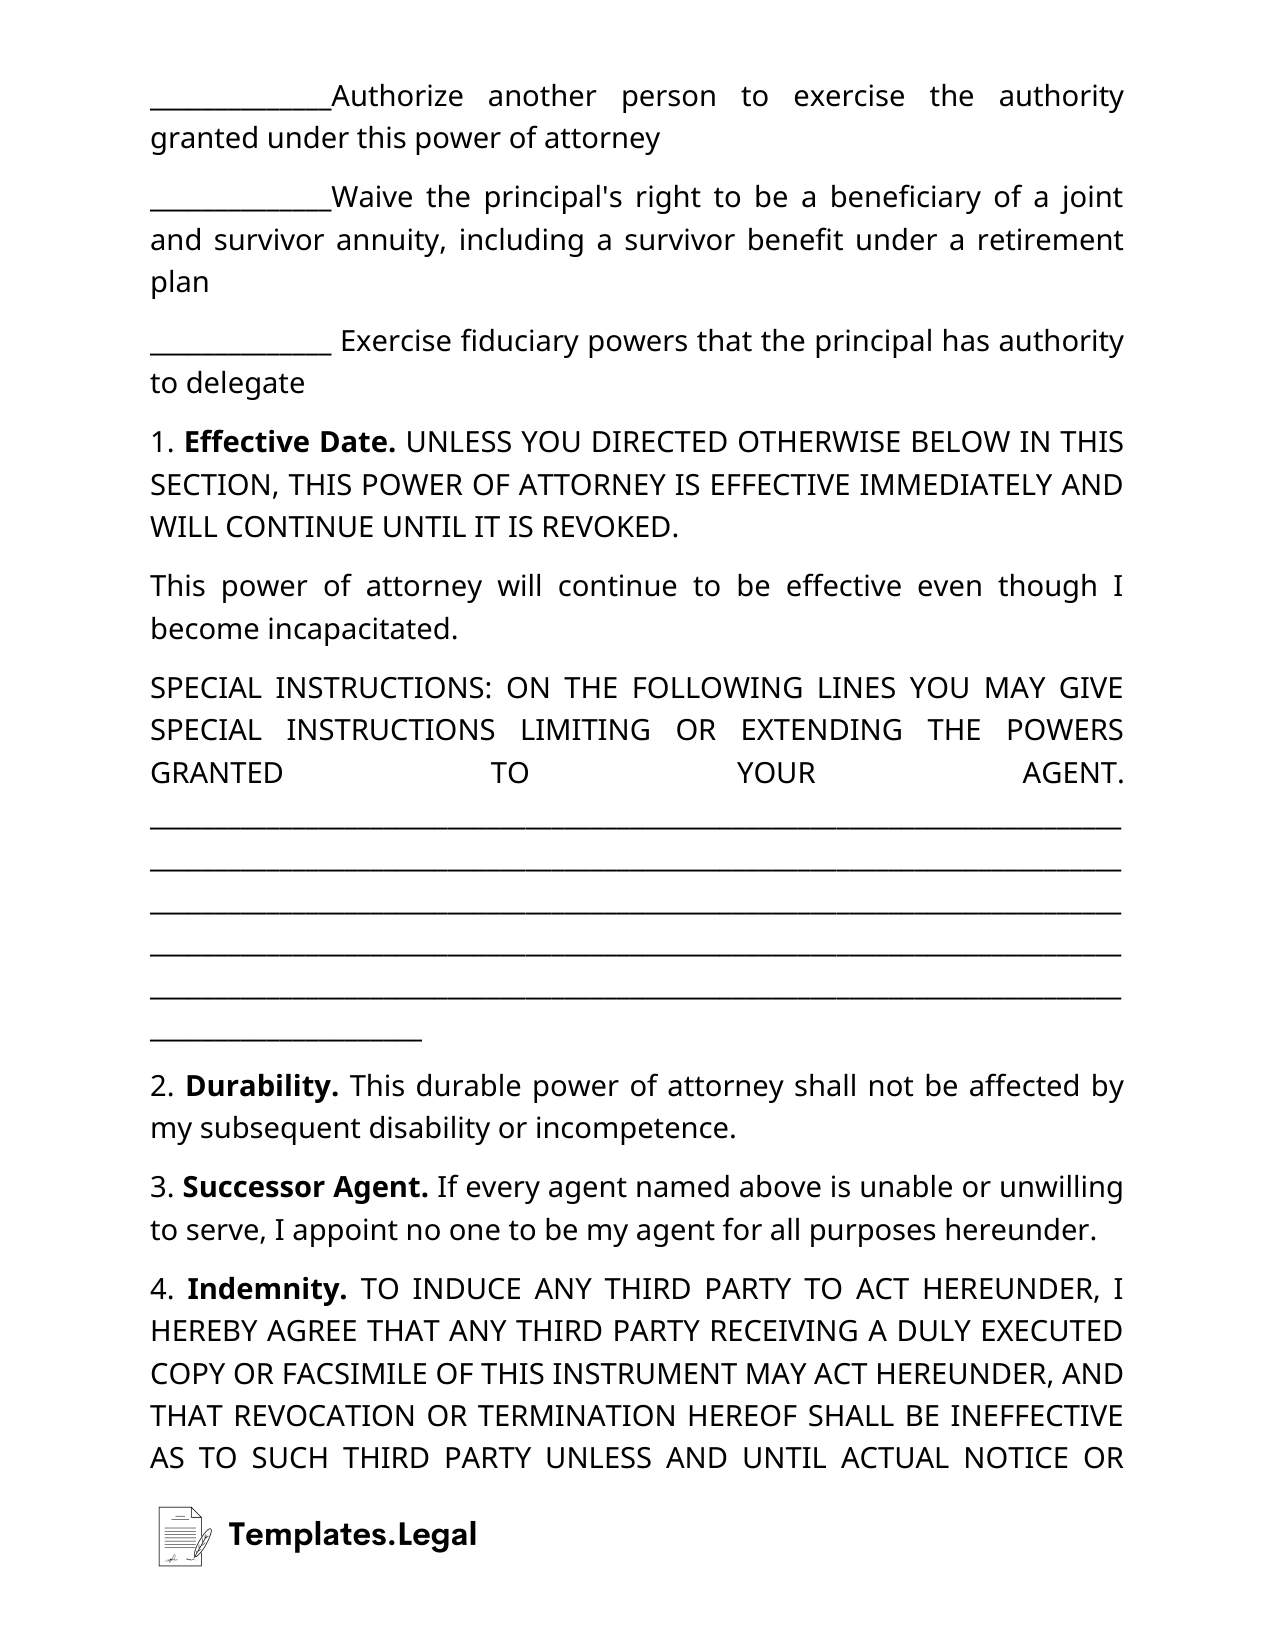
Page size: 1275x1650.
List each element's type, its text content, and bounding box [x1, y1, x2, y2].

text SPECIAL INSTRUCTIONS: ON THE FOLLOWING LINES YOU MAY GIVE SPECIAL INSTRUCTIONS LIMITING OR EXTENDING THE POWERS GRANTED TO YOUR AGENT. ____________________________________________________________________________________________________________________________________________________________________________________________________________________________________________________________________________________________________________________________________________________________________________________________________________ [150, 667, 1125, 1046]
text ______________Waive the principal's right to be a beneficiary of a joint and survivor annuity, including a survivor benefit under a retirement plan [150, 176, 1125, 301]
text 1. Effective Date. UNLESS YOU DIRECTED OTHERWISE BELOW IN THIS SECTION, THIS POWER OF ATTORNEY IS EFFECTIVE IMMEDIATELY AND WILL CONTINUE UNTIL IT IS REVOKED. [150, 422, 1125, 546]
text 2. Durability. This durable power of attorney shall not be affected by my subsequent disability or incompetence. [150, 1065, 1125, 1147]
text 4. Indemnity. TO INDUCE ANY THIRD PARTY TO ACT HEREUNDER, I HEREBY AGREE THAT ANY THIRD PARTY RECEIVING A DULY EXECUTED COPY OR FACSIMILE OF THIS INSTRUMENT MAY ACT HEREUNDER, AND THAT REVOCATION OR TERMINATION HEREOF SHALL BE INEFFECTIVE AS TO SUCH THIRD PARTY UNLESS AND UNTIL ACTUAL NOTICE OR [150, 1268, 1125, 1477]
text ______________ Exercise fiduciary powers that the principal has authority to delegate [150, 320, 1125, 402]
text This power of attorney will continue to be effective even though I become incapacitated. [150, 566, 1125, 648]
text 3. Successor Agent. If every agent named above is unable or unwilling to serve, I appoint no one to be my agent for all purposes hereunder. [150, 1167, 1125, 1249]
text ______________Authorize another person to exercise the authority granted under this power of attorney [150, 75, 1125, 157]
